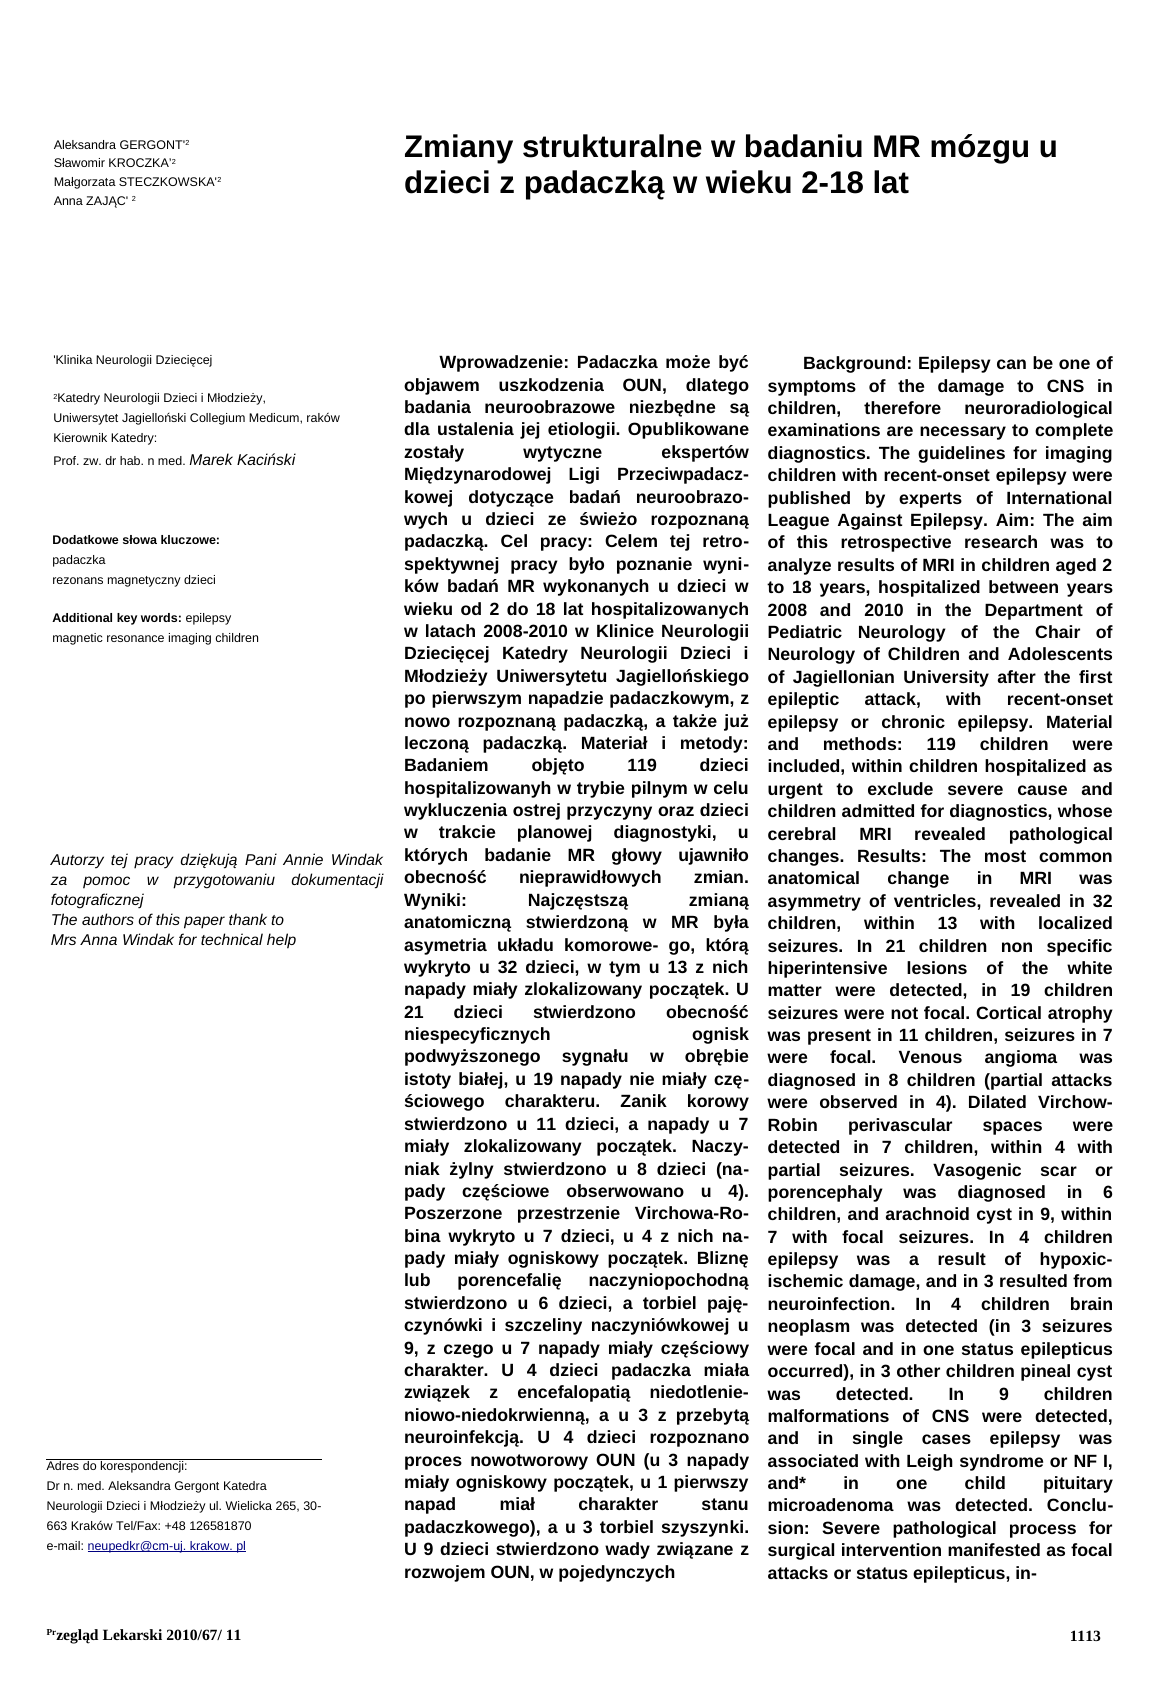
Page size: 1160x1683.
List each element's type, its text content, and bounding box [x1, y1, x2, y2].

text Aleksandra GERGONT'2 [53, 137, 282, 152]
text Autorzy tej pracy dziękują Pani Annie Windak za pomoc w przygotowaniu dokumentacji fotograficznej [51, 851, 385, 908]
text e-mail: neupedkr@cm-uj. krakow. pl [46, 1539, 322, 1553]
text magnetic resonance imaging children [52, 631, 274, 646]
subtitle Zmiany strukturalne w badaniu MR mózgu u dzieci z padaczką w wieku 2-18 lat [404, 128, 1113, 200]
text 'Klinika Neurologii Dziecięcej [53, 352, 385, 367]
text Przegląd Lekarski 2010/67/ 11 [46, 1626, 279, 1643]
text rezonans magnetyczny dzieci [52, 572, 274, 587]
text Wprowadzenie: Padaczka może być objawem uszkodzenia OUN, dla­tego badania neuroobrazowe niezbęd­ne są dla ustalenia jej etiologii. Opu­blikowane zostały wytyczne ekspertów Międzynarodowej Ligi Przeciwpadacz- kowej dotyczące badań neuroobrazo- wych u dzieci ze świeżo rozpoznaną padaczką. Cel pracy: Celem tej retro­spektywnej pracy było poznanie wyni­ków badań MR wykonanych u dzieci w wieku od 2 do 18 lat hospitalizowa­nych w latach 2008-2010 w Klinice Neu­rologii Dziecięcej Katedry Neurologii Dzieci i Młodzieży Uniwersytetu Jagiel­lońskiego po pierwszym napadzie pa­daczkowym, z nowo rozpoznaną pa­daczką, a także już leczoną padaczką. Materiał i metody: Badaniem objęto 119 dzieci hospitalizowanyh w trybie pilnym w celu wykluczenia ostrej przy­czyny oraz dzieci w trakcie planowej diagnostyki, u których badanie MR gło­wy ujawniło obecność nieprawidło­wych zmian. Wyniki: Najczęstszą zmianą anatomiczną stwierdzoną w MR była asymetria układu komorowe- go, którą wykryto u 32 dzieci, w tym u 13 z nich napady miały zlokalizowany początek. U 21 dzieci stwierdzono obecność niespecyficznych ognisk podwyższonego sygnału w obrębie istoty białej, u 19 napady nie miały czę­ściowego charakteru. Zanik korowy stwierdzono u 11 dzieci, a napady u 7 miały zlokalizowany początek. Naczy- niak żylny stwierdzono u 8 dzieci (na­pady częściowe obserwowano u 4). Poszerzone przestrzenie Virchowa-Ro- bina wykryto u 7 dzieci, u 4 z nich na­pady miały ogniskowy początek. Bliznę lub porencefalię naczyniopochodną stwierdzono u 6 dzieci, a torbiel paję- czynówki i szczeliny naczyniówkowej u 9, z czego u 7 napady miały częścio­wy charakter. U 4 dzieci padaczka mia­ła związek z encefalopatią niedotlenie- niowo-niedokrwienną, a u 3 z przeby­tą neuroinfekcją. U 4 dzieci rozpozna­no proces nowotworowy OUN (u 3 na­pady miały ogniskowy początek, u 1 pierwszy napad miał charakter stanu padaczkowego), a u 3 torbiel szyszyn­ki. U 9 dzieci stwierdzono wady zwią­zane z rozwojem OUN, w pojedynczych [404, 352, 749, 1582]
text Additional key words: epilepsy [52, 611, 274, 625]
text 2Katedry Neurologii Dzieci i Młodzieży, [53, 391, 385, 406]
text Background: Epilepsy can be one of symptoms of the damage to CNS in children, therefore neuroradiological examinations are necessary to com­plete diagnostics. The guidelines for imaging children with recent-onset epilepsy were published by experts of International League Against Epilepsy. Aim: The aim of this retrospective re­search was to analyze results of MRI in children aged 2 to 18 years, hospi­talized between years 2008 and 2010 in the Department of Pediatric Neurol­ogy of the Chair of Neurology of Chil­dren and Adolescents of Jagiellonian University after the first epileptic at­tack, with recent-onset epilepsy or chronic epilepsy. Material and meth­ods: 119 children were included, within children hospitalized as urgent to ex­clude severe cause and children ad­mitted for diagnostics, whose cerebral MRI revealed pathological changes. Results: The most common anatomi­cal change in MRI was asymmetry of ventricles, revealed in 32 children, within 13 with localized seizures. In 21 children non specific hiperintensive lesions of the white matter were de­tected, in 19 children seizures were not focal. Cortical atrophy was present in 11 children, seizures in 7 were focal. Venous angioma was diagnosed in 8 children (partial attacks were observed in 4). Dilated Virchow-Robin perivas­cular spaces were detected in 7 chil­dren, within 4 with partial seizures. Vasogenic scar or porencephaly was diagnosed in 6 children, and arachnoid cyst in 9, within 7 with focal seizures. In 4 children epilepsy was a result of hypoxic-ischemic damage, and in 3 resulted from neuroinfection. In 4 chil­dren brain neoplasm was detected (in 3 seizures were focal and in one sta­tus epilepticus occurred), in 3 other children pineal cyst was detected. In 9 children malformations of CNS were detected, and in single cases epilepsy was associated with Leigh syndrome or NF I, and* in one child pituitary microadenoma was detected. Conclu­sion: Severe pathological process for surgical intervention manifested as focal attacks or status epilepticus, in- [767, 353, 1113, 1583]
text 1113 [1069, 1626, 1106, 1644]
text Mrs Anna Windak for technical help [51, 931, 385, 948]
text Sławomir KROCZKA’2 [53, 156, 282, 170]
text Małgorzata STECZKOWSKA'2 [53, 174, 282, 189]
text Dr n. med. Aleksandra Gergont Katedra Neurologii Dzieci i Młodzieży ul. Wielicka 265, 30-663 Kraków Tel/Fax: +48 126581870 [46, 1479, 322, 1533]
text Prof. zw. dr hab. n med. Marek Kaciński [53, 451, 385, 469]
text Dodatkowe słowa kluczowe: [52, 532, 274, 547]
text The authors of this paper thank to [51, 911, 385, 928]
text Uniwersytet Jagielloński Collegium Medicum, raków [53, 411, 385, 425]
text padaczka [52, 552, 274, 567]
text Kierownik Katedry: [53, 431, 385, 445]
text Adres do korespondencji: [46, 1460, 322, 1473]
text Anna ZAJĄC' 2 [53, 193, 282, 207]
